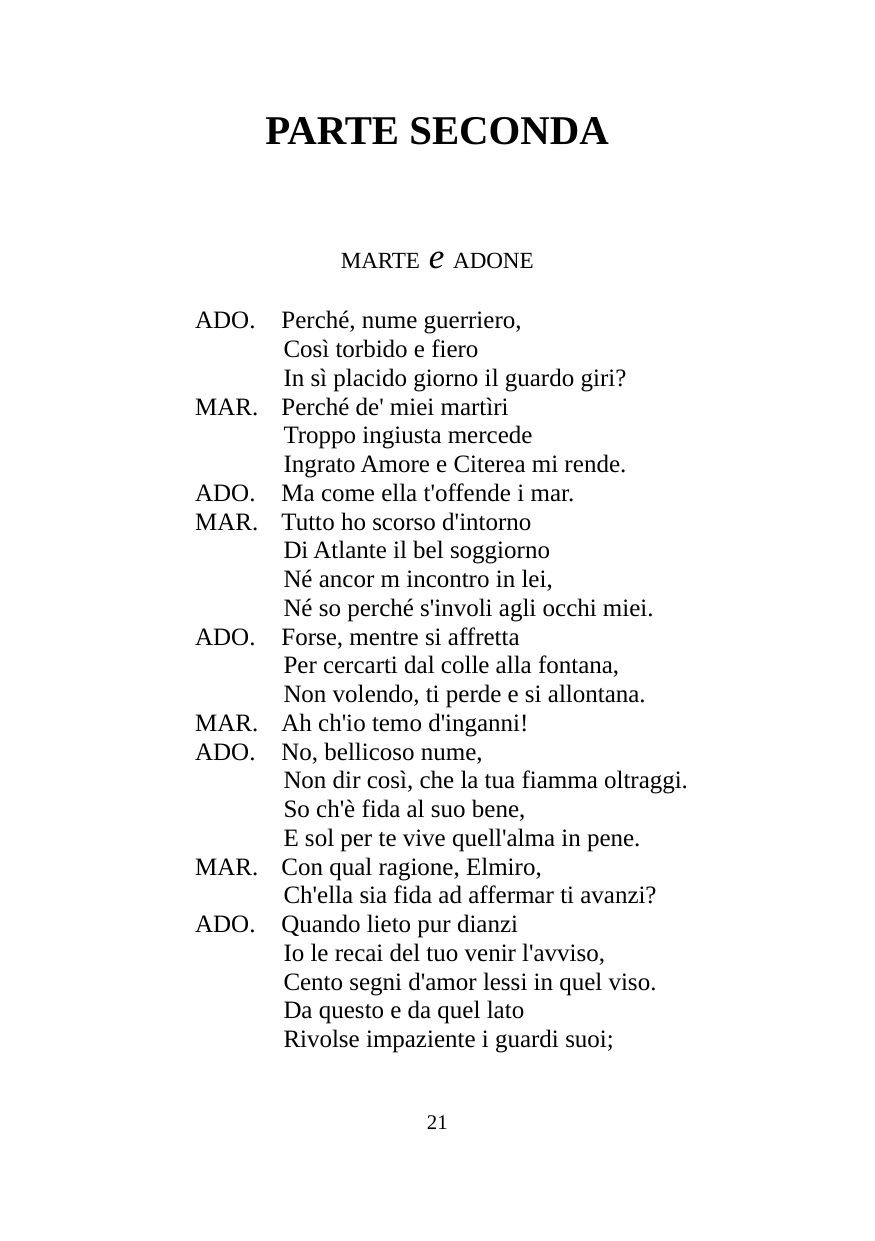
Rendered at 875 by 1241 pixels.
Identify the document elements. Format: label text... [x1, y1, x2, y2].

text ADO. No, bellicoso nume, [165, 737, 709, 765]
text Troppo ingiusta mercede [254, 420, 709, 449]
text MAR. Perché de' miei martìri [165, 392, 709, 420]
text So ch'è fida al suo bene, [254, 794, 709, 823]
text Ingrato Amore e Citerea mi rende. [254, 449, 709, 478]
text Cento segni d'amor lessi in quel viso. [254, 967, 709, 995]
text Per cercarti dal colle alla fontana, [254, 650, 709, 679]
text Ch'ella sia fida ad affermar ti avanzi? [254, 880, 709, 909]
text ADO. Quando lieto pur dianzi [165, 909, 709, 938]
text MAR. Con qual ragione, Elmiro, [165, 852, 709, 880]
text In sì placido giorno il guardo giri? [254, 363, 709, 392]
subtitle PARTE SECONDA [106, 106, 768, 153]
text Né so perché s'involi agli occhi miei. [254, 593, 709, 622]
subtitle marte e adone [106, 236, 768, 276]
text Rivolse impaziente i guardi suoi; [254, 1024, 709, 1053]
text ADO. Perché, nume guerriero, [165, 305, 709, 334]
text MAR. Ah ch'io temo d'inganni! [165, 708, 709, 737]
text Così torbido e fiero [254, 334, 709, 363]
text Di Atlante il bel soggiorno [254, 535, 709, 564]
text E sol per te vive quell'alma in pene. [254, 823, 709, 852]
text ADO. Ma come ella t'offende i mar. [195, 478, 709, 507]
text ADO. Forse, mentre si affretta [165, 622, 709, 650]
text Io le recai del tuo venir l'avviso, [254, 938, 709, 967]
text Da questo e da quel lato [254, 995, 709, 1024]
text Non volendo, ti perde e si allontana. [254, 679, 709, 708]
text Non dir così, che la tua fiamma oltraggi. [254, 765, 709, 794]
text MAR. Tutto ho scorso d'intorno [195, 507, 709, 535]
text Né ancor m incontro in lei, [254, 564, 709, 593]
